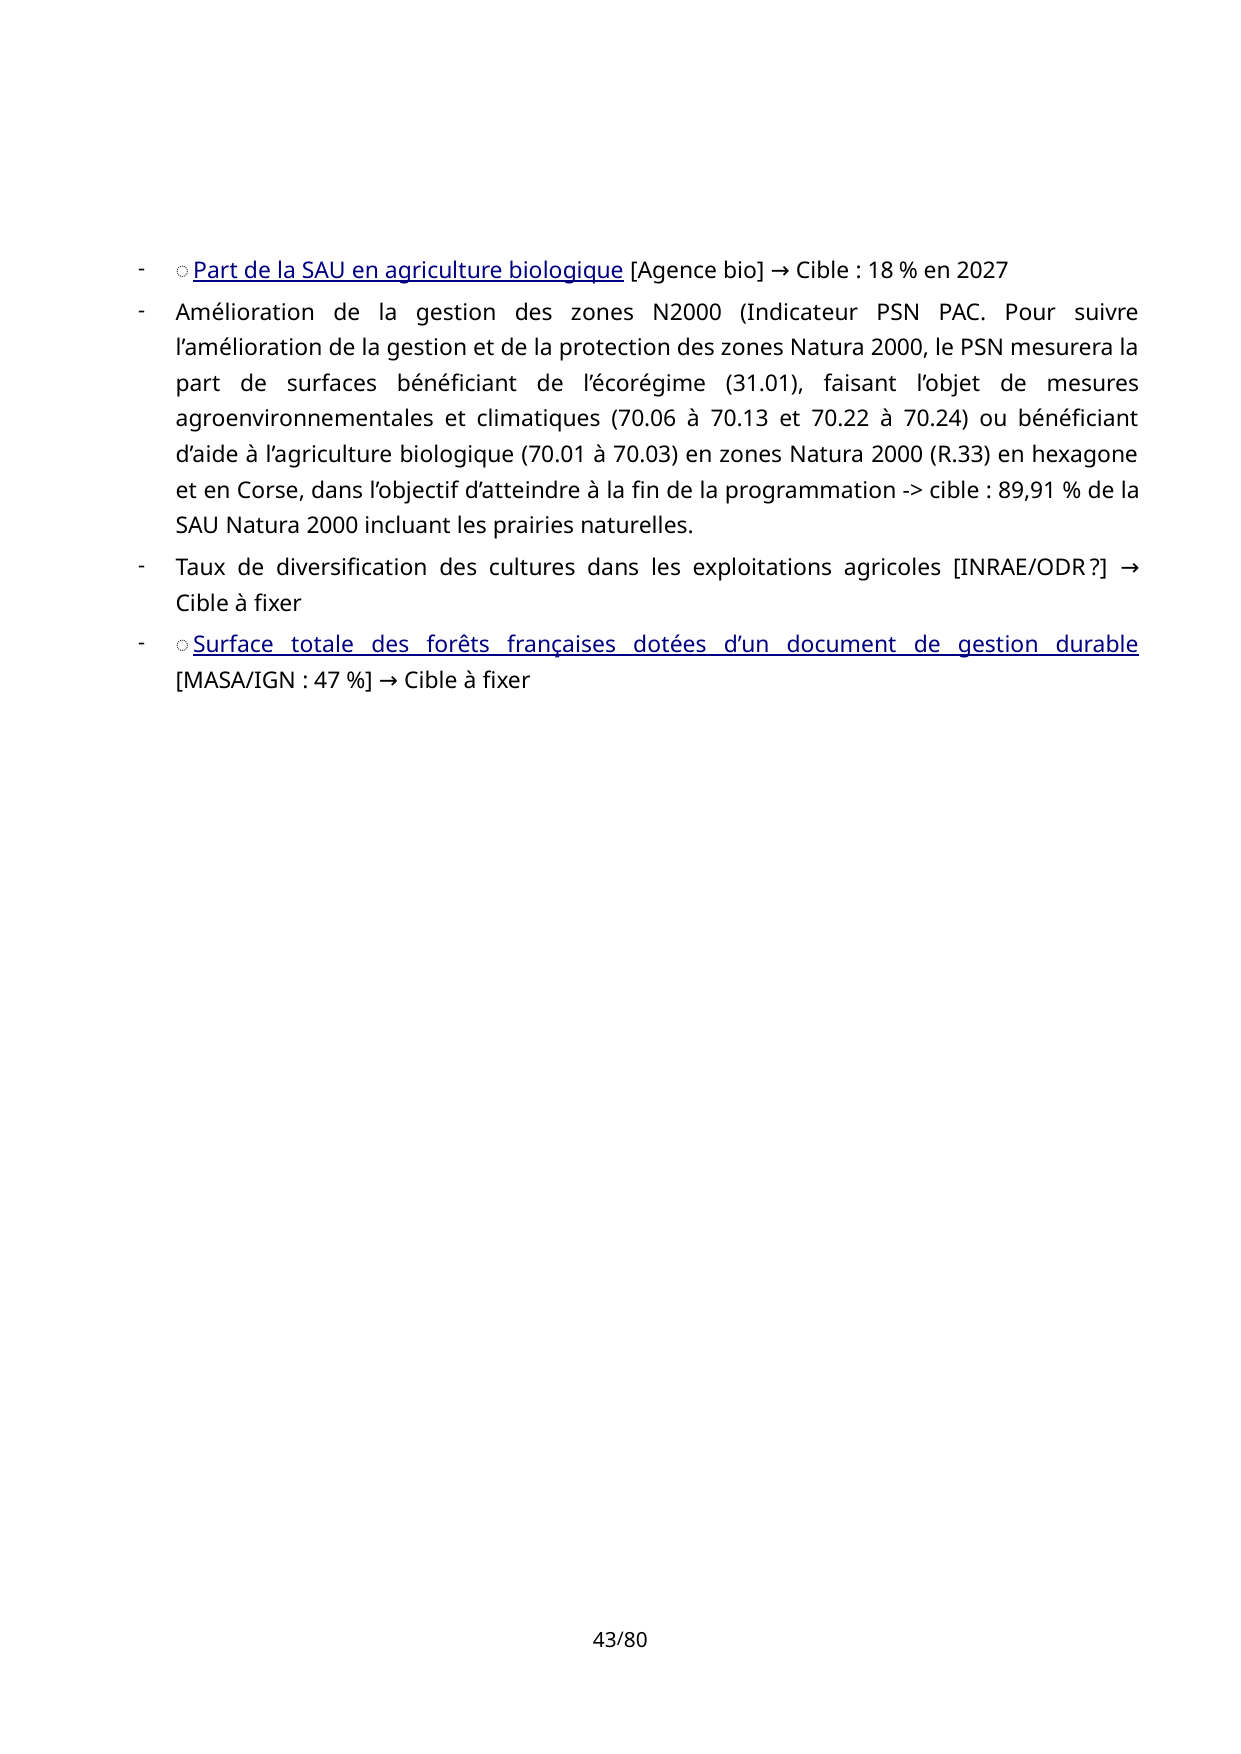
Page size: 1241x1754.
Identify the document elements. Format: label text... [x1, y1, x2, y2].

list ◌ Part de la SAU en agriculture biologique [Agence bio] → Cible : 18 % en 2027 [138, 254, 1140, 285]
list ◌ Surface totale des forêts françaises dotées d’un document de gestion durable [MASA/IGN : 47 %] → Cible à fixer [138, 628, 1140, 695]
list Taux de diversification des cultures dans les exploitations agricoles [INRAE/ODR ?] → Cible à fixer [138, 551, 1140, 617]
list Amélioration de la gestion des zones N2000 (Indicateur PSN PAC. Pour suivre l’amélioration de la gestion et de la protection des zones Natura 2000, le PSN mesurera la part de surfaces bénéficiant de l’écorégime (31.01), faisant l’objet de mesures agroenvironnementales et climatiques (70.06 à 70.13 et 70.22 à 70.24) ou bénéficiant d’aide à l’agriculture biologique (70.01 à 70.03) en zones Natura 2000 (R.33) en hexagone et en Corse, dans l’objectif d’atteindre à la fin de la programmation -> cible : 89,91 % de la SAU Natura 2000 incluant les prairies naturelles. [138, 296, 1140, 540]
